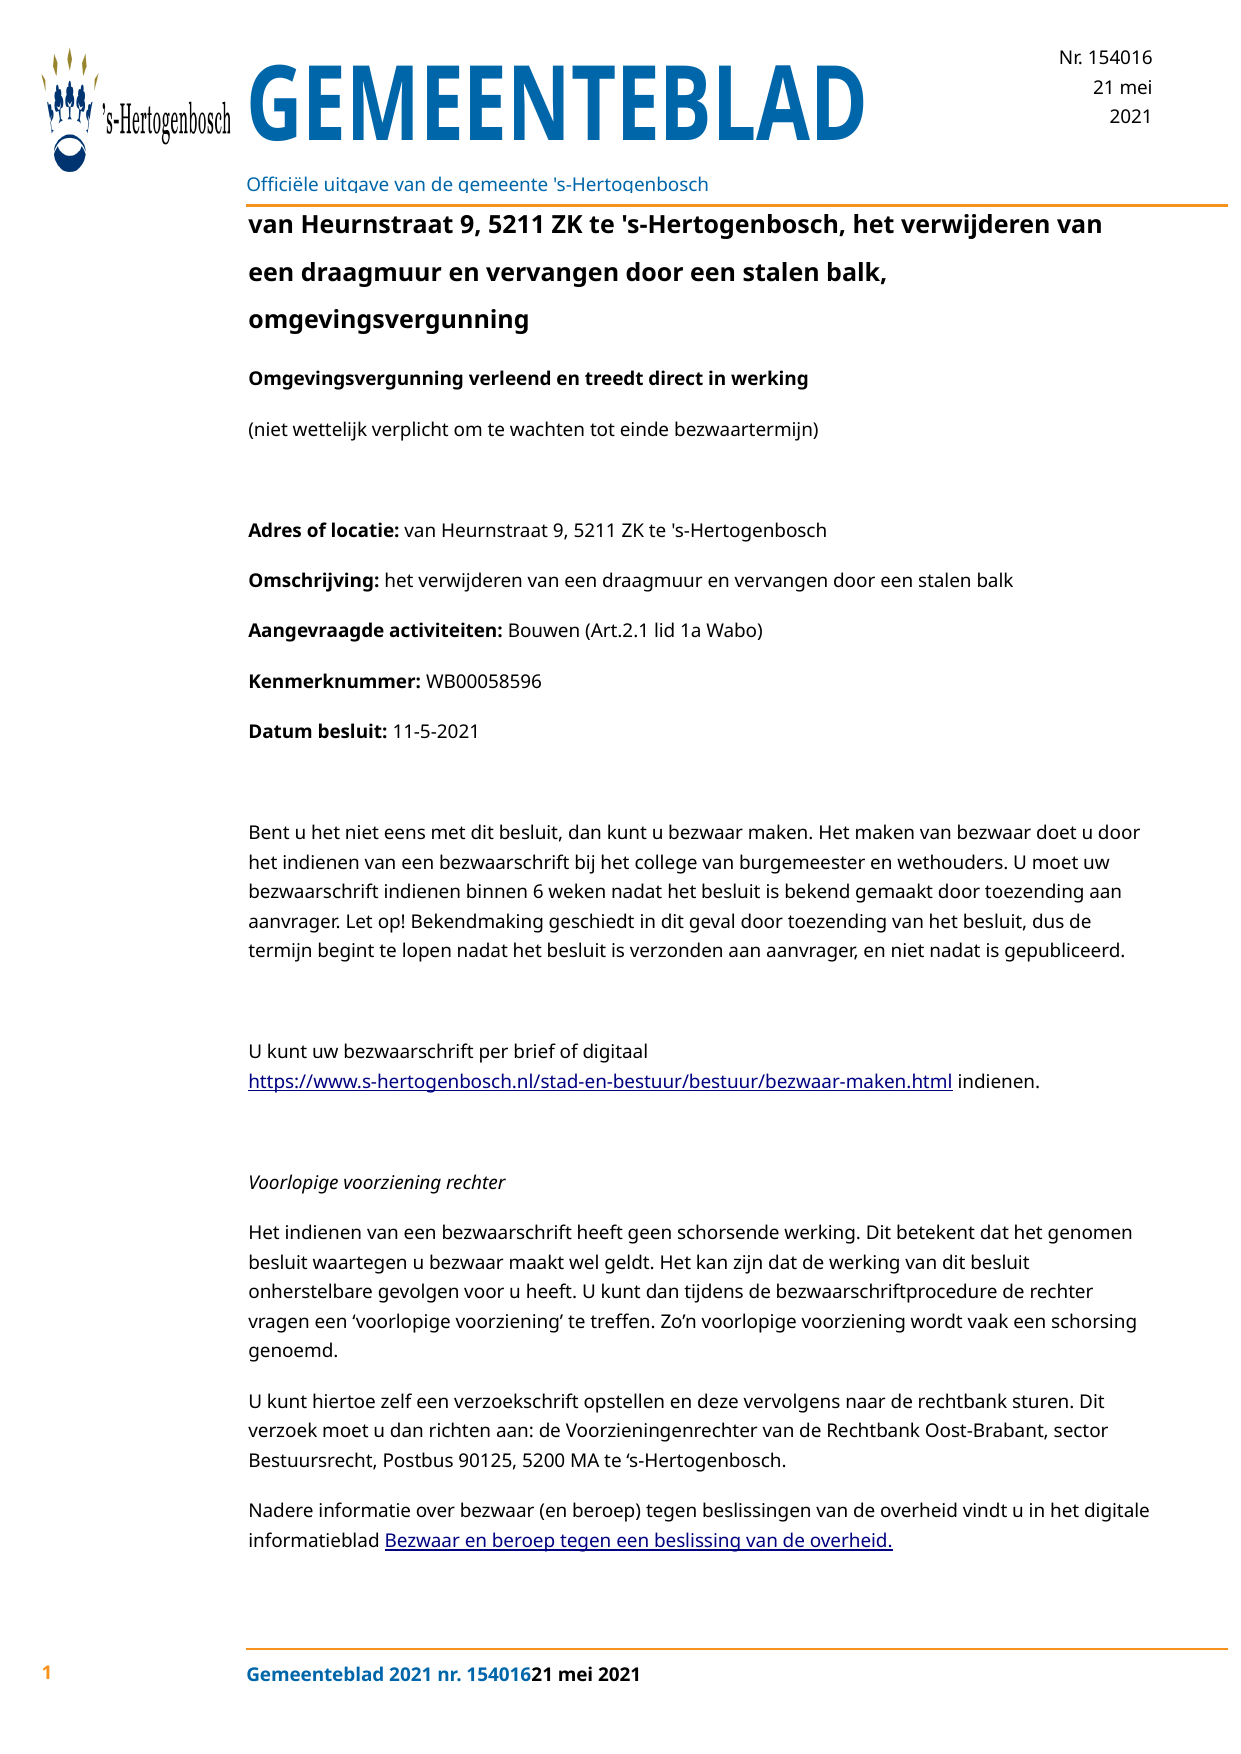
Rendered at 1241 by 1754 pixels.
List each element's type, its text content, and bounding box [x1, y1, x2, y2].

picture [41, 47, 231, 172]
text Aangevraagde activiteiten: Bouwen (Art.2.1 lid 1a Wabo) [248, 618, 1152, 643]
text Omschrijving: het verwijderen van een draagmuur en vervangen door een stalen balk [248, 567, 1152, 593]
text Bent u het niet eens met dit besluit, dan kunt u bezwaar maken. Het maken van bezwaar doet u door het indienen van een bezwaarschrift bij het college van burgemeester en wethouders. U moet uw bezwaarschrift indienen binnen 6 weken nadat het besluit is bekend gemaakt door toezending aan aanvrager. Let op! Bekendmaking geschiedt in dit geval door toezending van het besluit, dus de termijn begint te lopen nadat het besluit is verzonden aan aanvrager, en niet nadat is gepubliceerd. [248, 819, 1152, 963]
text Nadere informatie over bezwaar (en beroep) tegen beslissingen van de overheid vindt u in het digitale informatieblad Bezwaar en beroep tegen een beslissing van de overheid. [248, 1498, 1152, 1553]
text Adres of locatie: van Heurnstraat 9, 5211 ZK te 's-Hertogenbosch [248, 517, 1152, 542]
text U kunt uw bezwaarschrift per brief of digitaal https://www.s-hertogenbosch.nl/stad-en-bestuur/bestuur/bezwaar-maken.html indienen. [248, 1038, 1152, 1094]
text Het indienen van een bezwaarschrift heeft geen schorsende werking. Dit betekent dat het genomen besluit waartegen u bezwaar maakt wel geldt. Het kan zijn dat de werking van dit besluit onherstelbare gevolgen voor u heeft. U kunt dan tijdens de bezwaarschriftprocedure de rechter vragen een ‘voorlopige voorziening’ te treffen. Zo’n voorlopige voorziening wordt vaak een schorsing genoemd. [248, 1219, 1152, 1363]
text Omgevingsvergunning verleend en treedt direct in werking [248, 366, 1152, 391]
text Kenmerknummer: WB00058596 [248, 668, 1152, 694]
text van Heurnstraat 9, 5211 ZK te 's-Hertogenbosch, het verwijderen van een draagmuur en vervangen door een stalen balk, omgevingsvergunning [248, 207, 1152, 336]
text Datum besluit: 11-5-2021 [248, 718, 1152, 744]
text Voorlopige voorziening rechter [248, 1169, 1152, 1194]
text U kunt hiertoe zelf een verzoekschrift opstellen en deze vervolgens naar de rechtbank sturen. Dit verzoek moet u dan richten aan: de Voorzieningenrechter van de Rechtbank Oost-Brabant, sector Bestuursrecht, Postbus 90125, 5200 MA te ‘s-Hertogenbosch. [248, 1388, 1152, 1473]
text (niet wettelijk verplicht om te wachten tot einde bezwaartermijn) [248, 416, 1152, 442]
